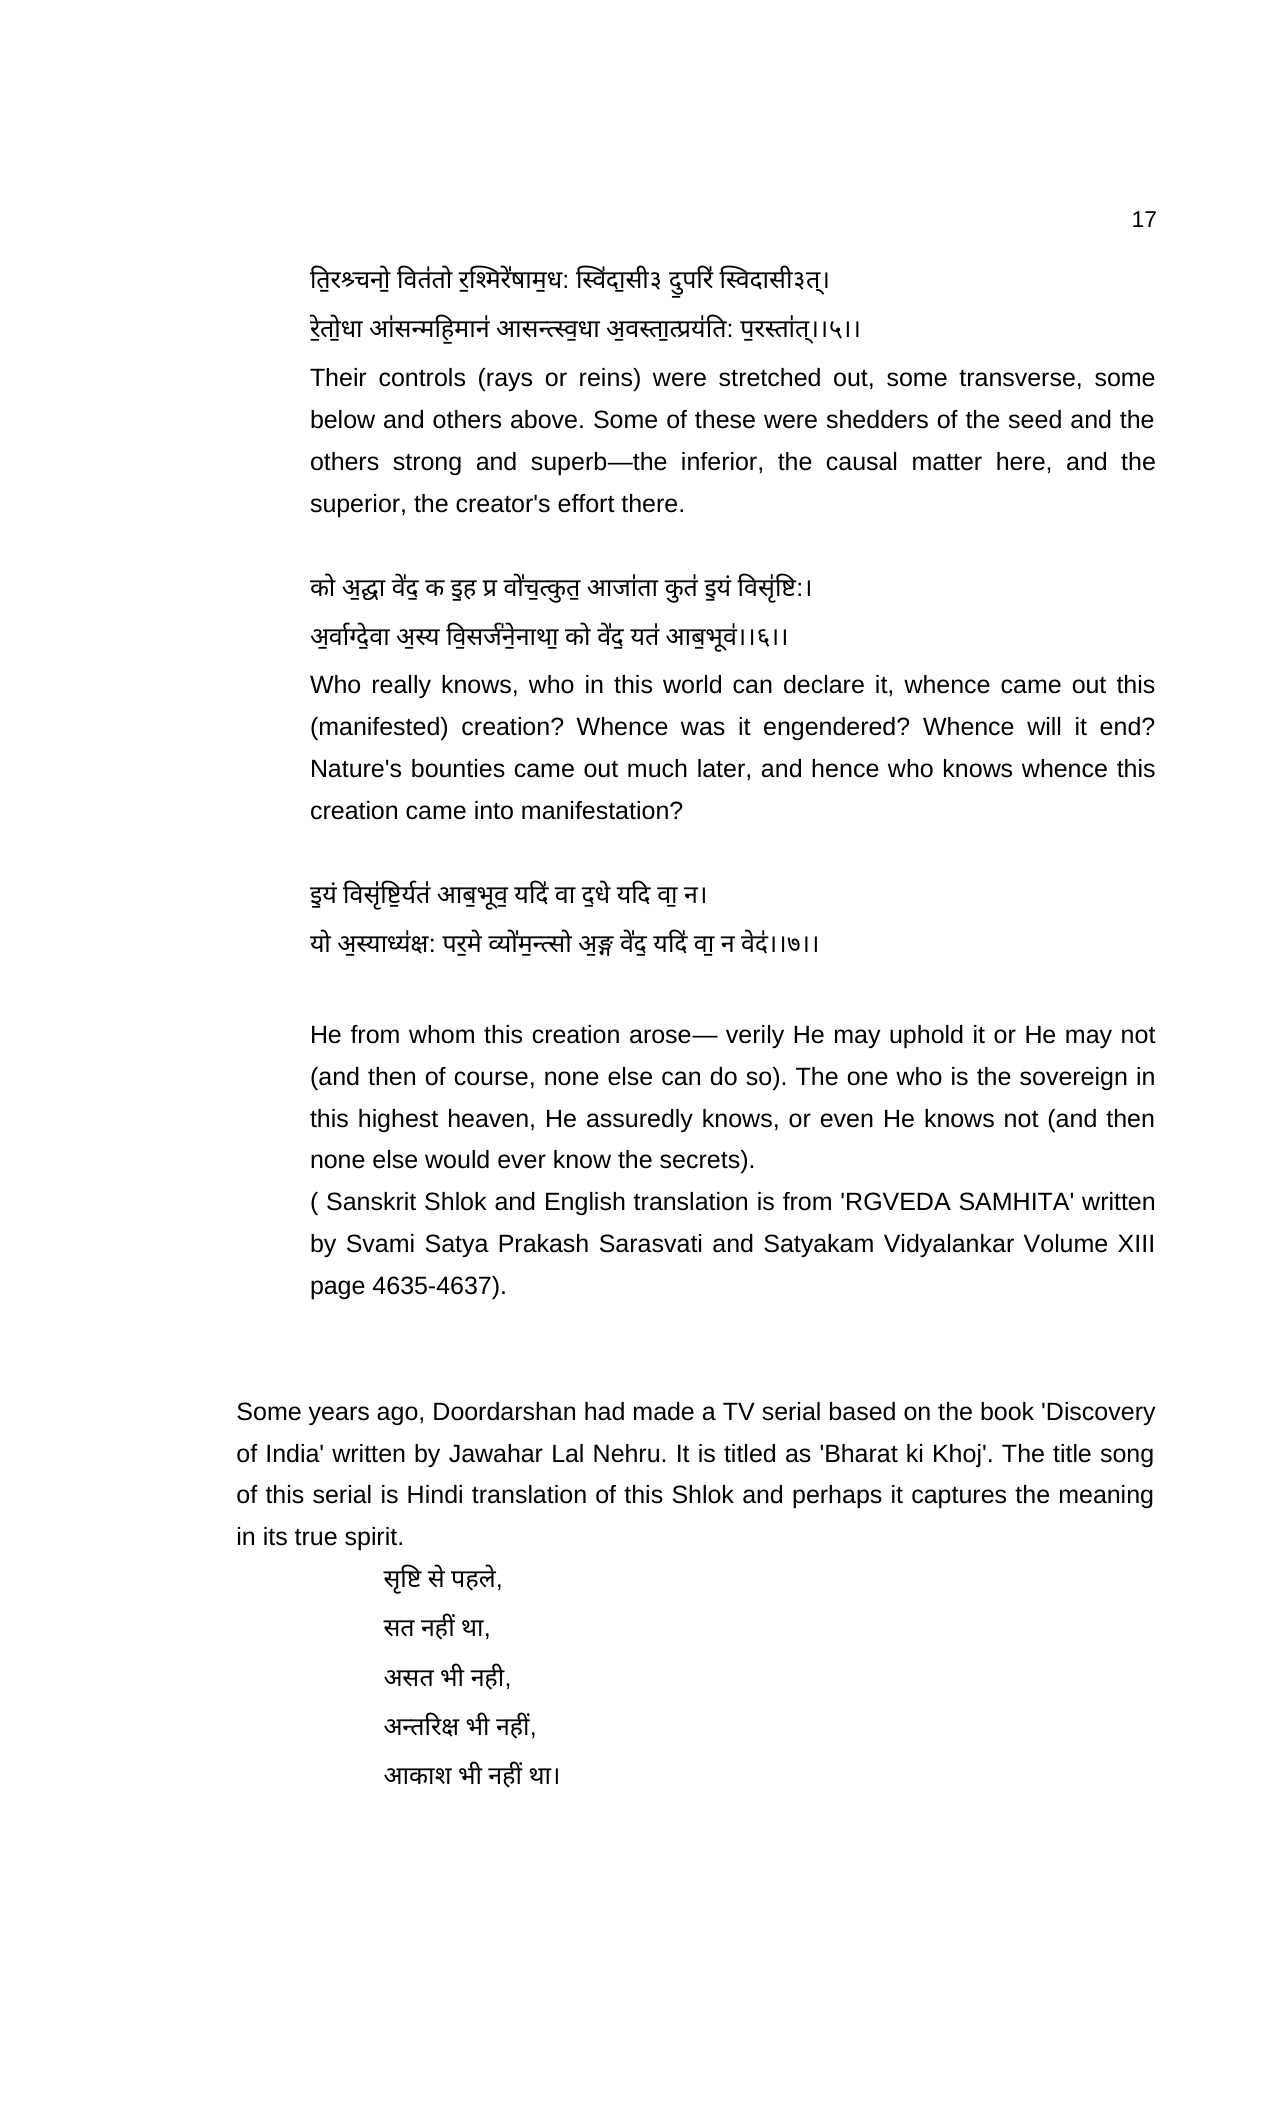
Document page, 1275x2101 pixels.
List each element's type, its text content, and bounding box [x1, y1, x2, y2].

text आकाश भी नहीं था। [383, 1762, 1157, 1794]
text ( Sanskrit Shlok and English translation is from 'RGVEDA SAMHITA' written by Svami Satya Prakash Sarasvati and Satyakam Vidyalankar Volume XIII page 4635-4637). [310, 1188, 1157, 1300]
text को अ॒द्घा वे॑द॒ क इ॒ह प्र वो॑च॒त्कुत॒ आजा॑ता कुत॑ इ॒यं विसृ॑ष्टि:। [310, 573, 1157, 606]
text रे॒तो॒धा आ॑सन्महि॒मान॑ आसन्त्स्व॒धा अ॒वस्ता॒त्प्रय॑ति: प॒रस्ता॑त्।।५।। [310, 315, 1157, 348]
text अन्तरिक्ष भी नहीं, [383, 1712, 1157, 1745]
text ति॒रश्र्चनो॒ वित॑तो र॒श्मिरे॑षाम॒ध: स्वि॑दा॒सी३ दु॒परि॑ स्विदासी३त्। [310, 266, 1157, 298]
text He from whom this creation arose― verily He may uphold it or He may not (and then of course, none else can do so). The one who is the sovereign in this highest heaven, He assuredly knows, or even He knows not (and then none else would ever know the secrets). [310, 1021, 1157, 1174]
text इ॒यं विसृ॑ष्टि॒र्यत॑ आब॒भूव॒ यदि॑ वा द॒धे यदि वा॒ न। [310, 881, 1157, 913]
text यो अ॒स्याध्य॑क्ष: पर॒मे व्यो॑म॒न्त्सो अ॒ङ्ग वे॑द॒ यदि॑ वा॒ न वेद॑।।७।। [310, 929, 1157, 962]
text अ॒र्वाग्दे॒वा अ॒स्य वि॒सर्ज॑ने॒नाथा॒ को वे॑द॒ यत॑ आब॒भूव॑।।६।। [310, 622, 1157, 655]
text Some years ago, Doordarshan had made a TV serial based on the book 'Discovery of India' written by Jawahar Lal Nehru. It is titled as 'Bharat ki Khoj'. The title song of this serial is Hindi translation of this Shlok and perhaps it captures the meaning in its true spirit. [236, 1397, 1157, 1551]
text असत भी नही, [383, 1663, 1157, 1696]
text सत नहीं था, [383, 1614, 1157, 1647]
text सृष्टि से पहले, [383, 1565, 1157, 1598]
text Their controls (rays or reins) were stretched out, some transverse, some below and others above. Some of these were shedders of the seed and the others strong and superb―the inferior, the causal matter here, and the superior, the creator's effort there. [310, 364, 1157, 517]
text Who really knows, who in this world can declare it, whence came out this (manifested) creation? Whence was it engendered? Whence will it end? Nature's bounties came out much later, and hence who knows whence this creation came into manifestation? [310, 671, 1157, 825]
